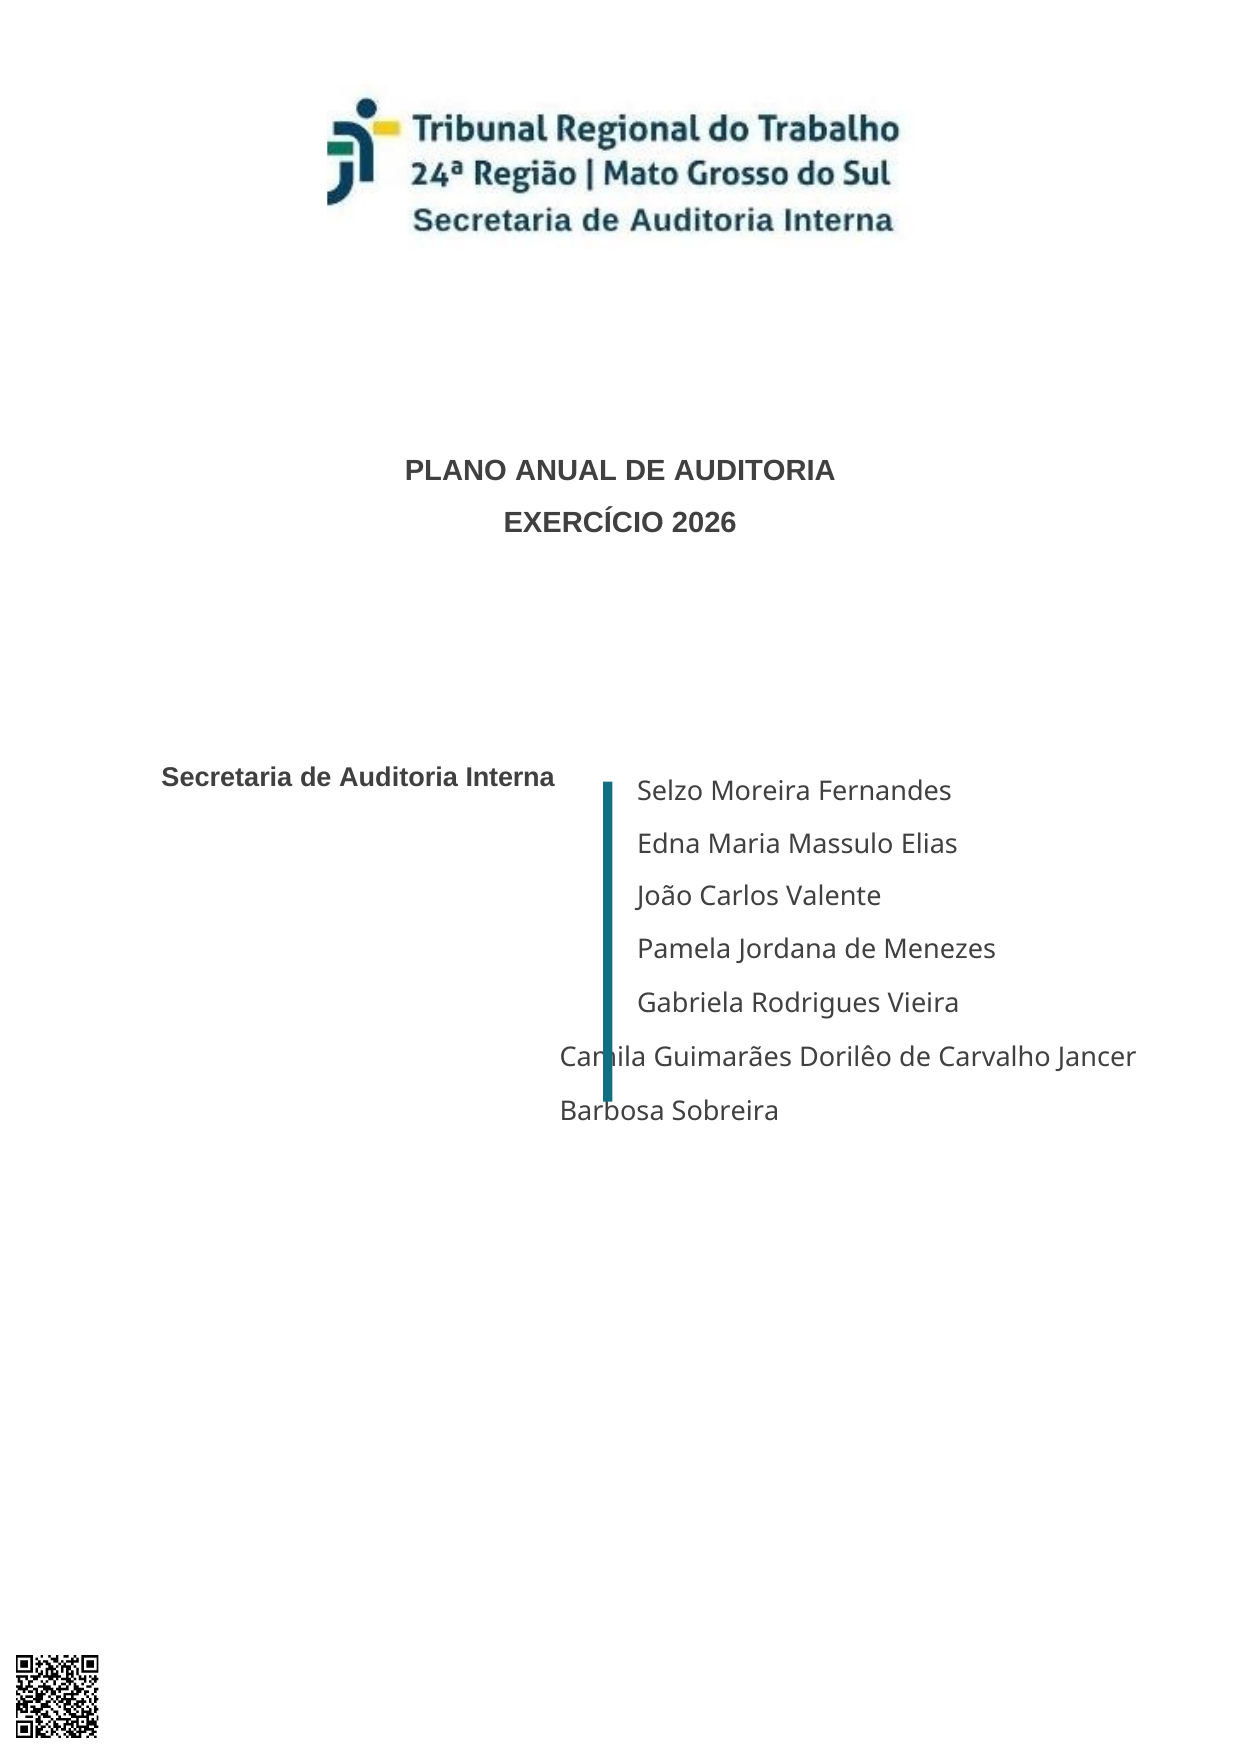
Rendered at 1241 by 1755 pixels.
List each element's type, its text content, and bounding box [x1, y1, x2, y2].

subtitle Secretaria de Auditoria Interna [161, 761, 555, 793]
subtitle Pamela Jordana de Menezes Gabriela Rodrigues Vieira [637, 930, 1002, 1021]
subtitle PLANO ANUAL DE AUDITORIA EXERCÍCIO 2026 [404, 453, 907, 538]
subtitle Selzo Moreira Fernandes Edna Maria Massulo Elias João Carlos Valente [637, 772, 1002, 913]
subtitle Camila Guimarães Dorilêo de Carvalho Jancer Barbosa Sobreira [559, 1037, 1177, 1128]
